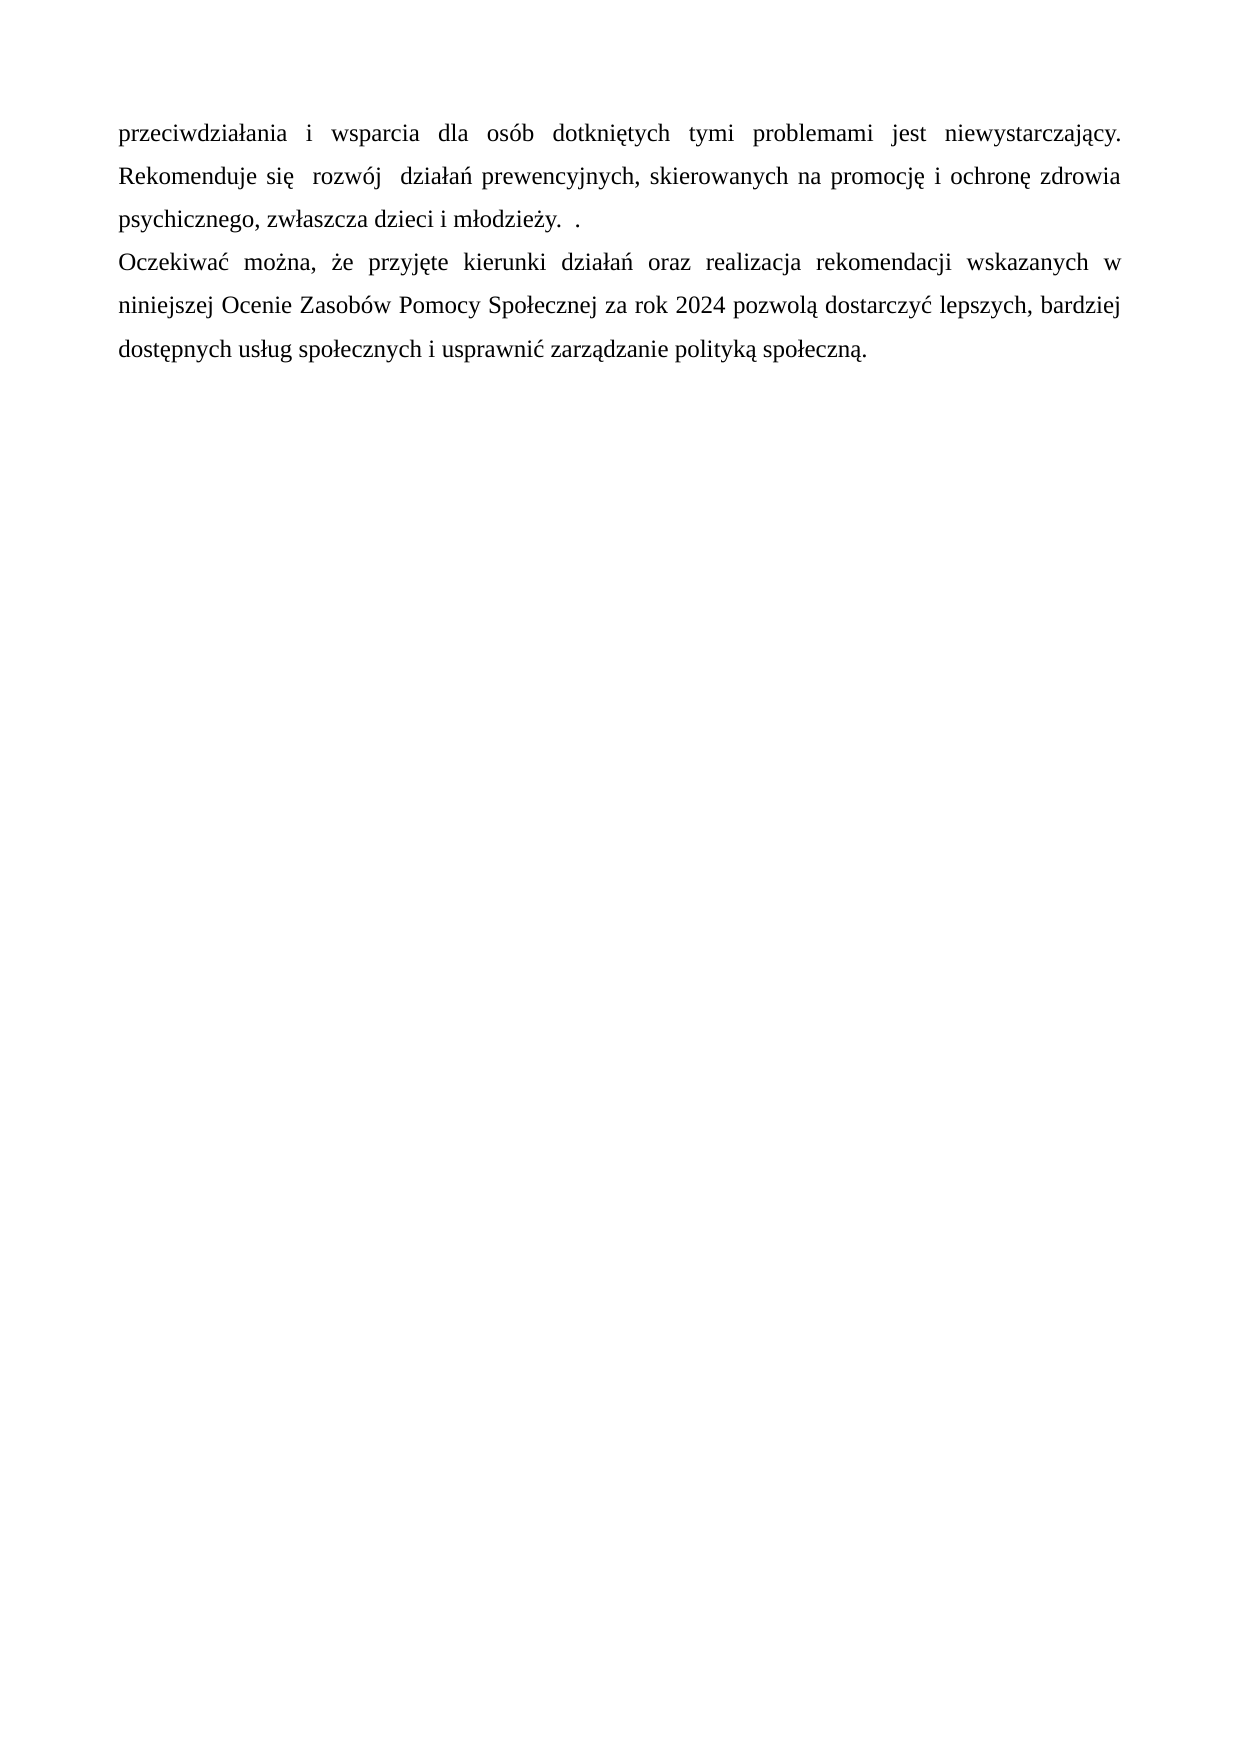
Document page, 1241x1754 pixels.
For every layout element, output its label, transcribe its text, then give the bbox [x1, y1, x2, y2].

text Oczekiwać można, że przyjęte kierunki działań oraz realizacja rekomendacji wskazanych w niniejszej Ocenie Zasobów Pomocy Społecznej za rok 2024 pozwolą dostarczyć lepszych, bardziej dostępnych usług społecznych i usprawnić zarządzanie polityką społeczną. [118, 247, 1122, 362]
text przeciwdziałania i wsparcia dla osób dotkniętych tymi problemami jest niewystarczający. Rekomenduje się rozwój działań prewencyjnych, skierowanych na promocję i ochronę zdrowia psychicznego, zwłaszcza dzieci i młodzieży. . [118, 118, 1122, 233]
